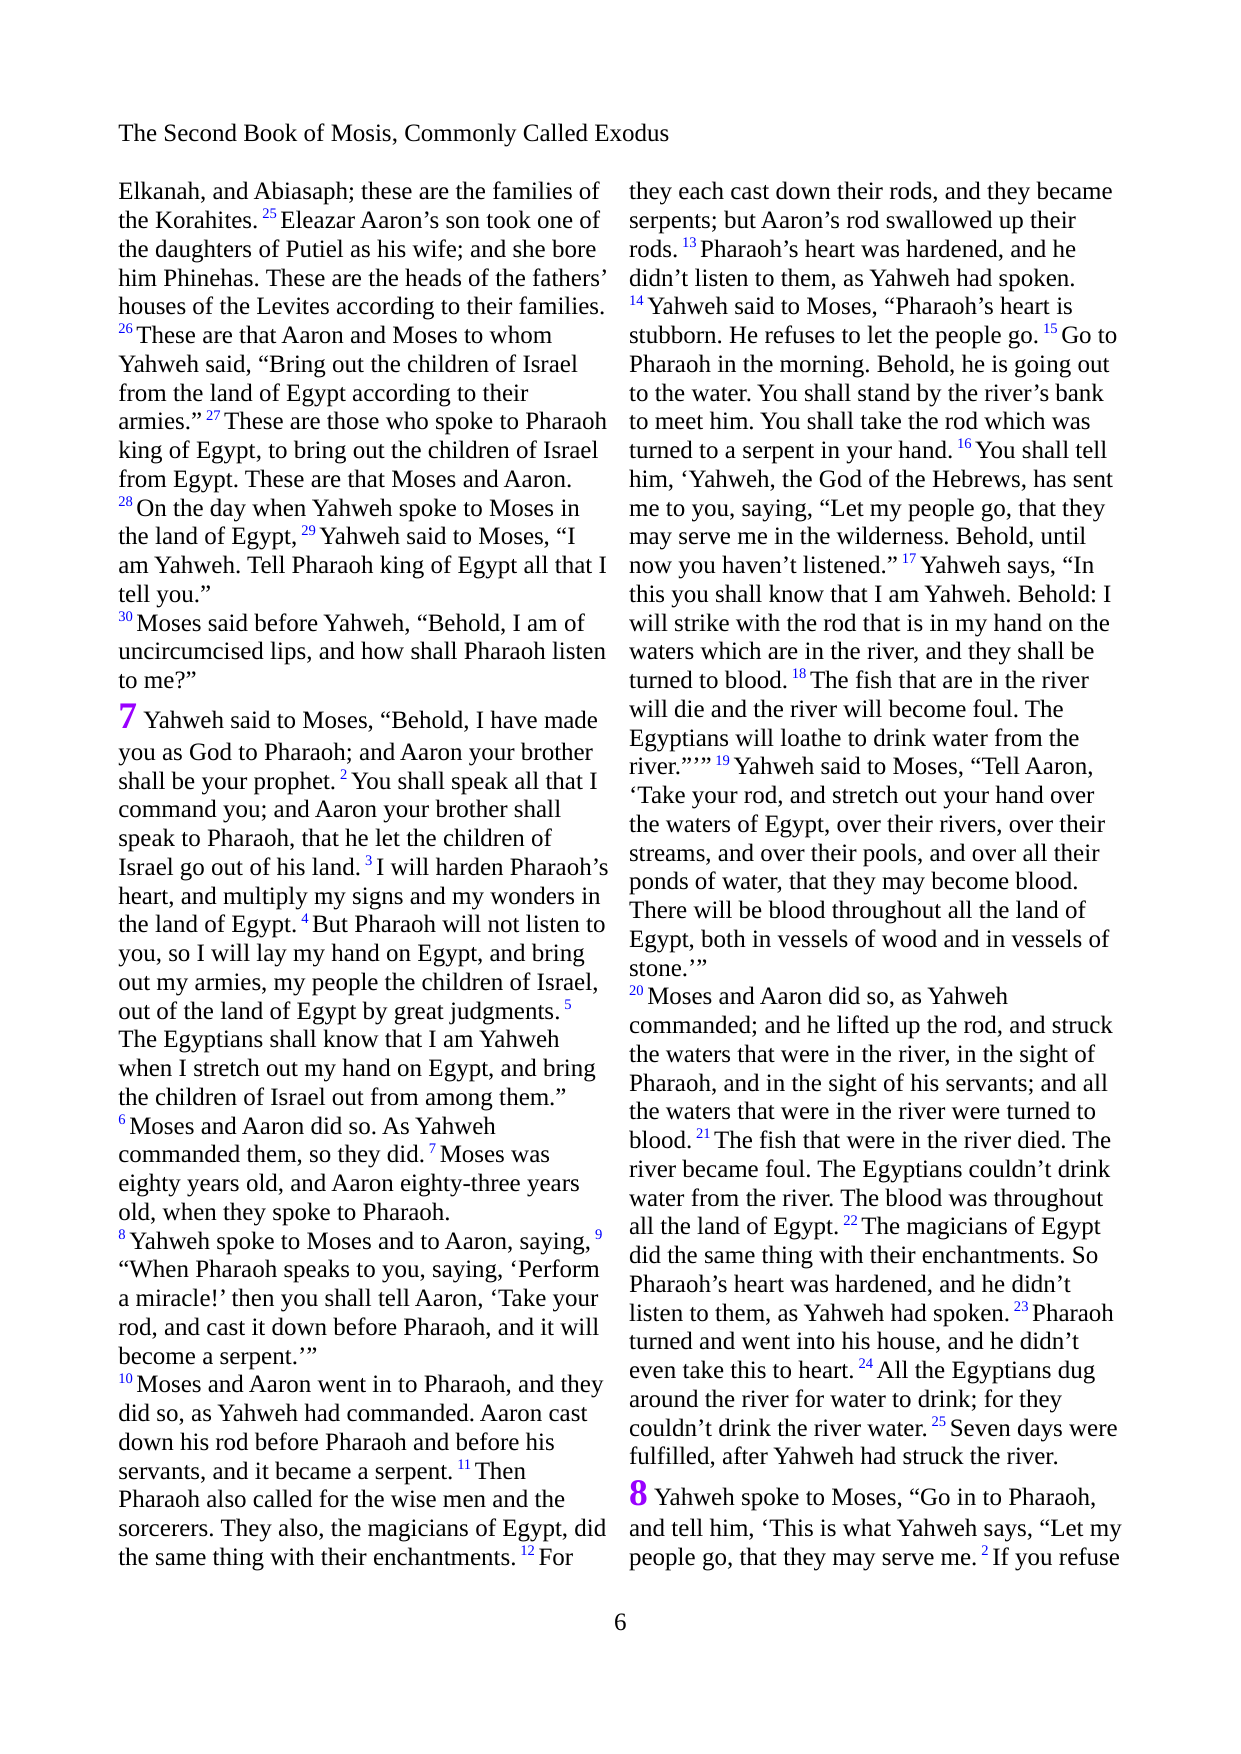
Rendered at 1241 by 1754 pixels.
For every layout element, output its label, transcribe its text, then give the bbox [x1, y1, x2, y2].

text 8 Yahweh spoke to Moses and to Aaron, saying, 9 “When Pharaoh speaks to you, saying, ‘Perform a miracle!’ then you shall tell Aaron, ‘Take your rod, and cast it down before Pharaoh, and it will become a serpent.’” [118, 1226, 611, 1369]
text 6 Moses and Aaron did so. As Yahweh commanded them, so they did. 7 Moses was eighty years old, and Aaron eighty-three years old, when they spoke to Pharaoh. [118, 1111, 611, 1226]
text 28 On the day when Yahweh spoke to Moses in the land of Egypt, 29 Yahweh said to Moses, “I am Yahweh. Tell Pharaoh king of Egypt all that I tell you.” [118, 493, 611, 608]
text 20 Moses and Aaron did so, as Yahweh commanded; and he lifted up the rod, and struck the waters that were in the river, in the sight of Pharaoh, and in the sight of his servants; and all the waters that were in the river were turned to blood. 21 The fish that were in the river died. The river became foul. The Egyptians couldn’t drink water from the river. The blood was throughout all the land of Egypt. 22 The magicians of Egypt did the same thing with their enchantments. So Pharaoh’s heart was hardened, and he didn’t listen to them, as Yahweh had spoken. 23 Pharaoh turned and went into his house, and he didn’t even take this to heart. 24 All the Egyptians dug around the river for water to drink; for they couldn’t drink the river water. 25 Seven days were fulfilled, after Yahweh had struck the river. [629, 981, 1122, 1470]
text 10 Moses and Aaron went in to Pharaoh, and they did so, as Yahweh had commanded. Aaron cast down his rod before Pharaoh and before his servants, and it became a serpent. 11 Then Pharaoh also called for the wise men and the sorcerers. They also, the magicians of Egypt, did the same thing with their enchantments. 12 For [118, 1369, 611, 1571]
text Elkanah, and Abiasaph; these are the families of the Korahites. 25 Eleazar Aaron’s son took one of the daughters of Putiel as his wife; and she bore him Phinehas. These are the heads of the fathers’ houses of the Levites according to their families. 26 These are that Aaron and Moses to whom Yahweh said, “Bring out the children of Israel from the land of Egypt according to their armies.” 27 These are those who spoke to Pharaoh king of Egypt, to bring out the children of Israel from Egypt. These are that Moses and Aaron. [118, 176, 611, 493]
text 8 Yahweh spoke to Moses, “Go in to Pharaoh, and tell him, ‘This is what Yahweh says, “Let my people go, that they may serve me. 2 If you refuse [629, 1470, 1122, 1571]
text 14 Yahweh said to Moses, “Pharaoh’s heart is stubborn. He refuses to let the people go. 15 Go to Pharaoh in the morning. Behold, he is going out to the water. You shall stand by the river’s bank to meet him. You shall take the rod which was turned to a serpent in your hand. 16 You shall tell him, ‘Yahweh, the God of the Hebrews, has sent me to you, saying, “Let my people go, that they may serve me in the wilderness. Behold, until now you haven’t listened.” 17 Yahweh says, “In this you shall know that I am Yahweh. Behold: I will strike with the rod that is in my hand on the waters which are in the river, and they shall be turned to blood. 18 The fish that are in the river will die and the river will become foul. The Egyptians will loathe to drink water from the river.”’” 19 Yahweh said to Moses, “Tell Aaron, ‘Take your rod, and stretch out your hand over the waters of Egypt, over their rivers, over their streams, and over their pools, and over all their ponds of water, that they may become blood. There will be blood throughout all the land of Egypt, both in vessels of wood and in vessels of stone.’” [629, 291, 1122, 981]
text they each cast down their rods, and they became serpents; but Aaron’s rod swallowed up their rods. 13 Pharaoh’s heart was hardened, and he didn’t listen to them, as Yahweh had spoken. [629, 176, 1122, 291]
text 7 Yahweh said to Moses, “Behold, I have made you as God to Pharaoh; and Aaron your brother shall be your prophet. 2 You shall speak all that I command you; and Aaron your brother shall speak to Pharaoh, that he let the children of Israel go out of his land. 3 I will harden Pharaoh’s heart, and multiply my signs and my wonders in the land of Egypt. 4 But Pharaoh will not listen to you, so I will lay my hand on Egypt, and bring out my armies, my people the children of Israel, out of the land of Egypt by great judgments. 5 The Egyptians shall know that I am Yahweh when I stretch out my hand on Egypt, and bring the children of Israel out from among them.” [118, 694, 611, 1111]
text 30 Moses said before Yahweh, “Behold, I am of uncircumcised lips, and how shall Pharaoh listen to me?” [118, 608, 611, 694]
